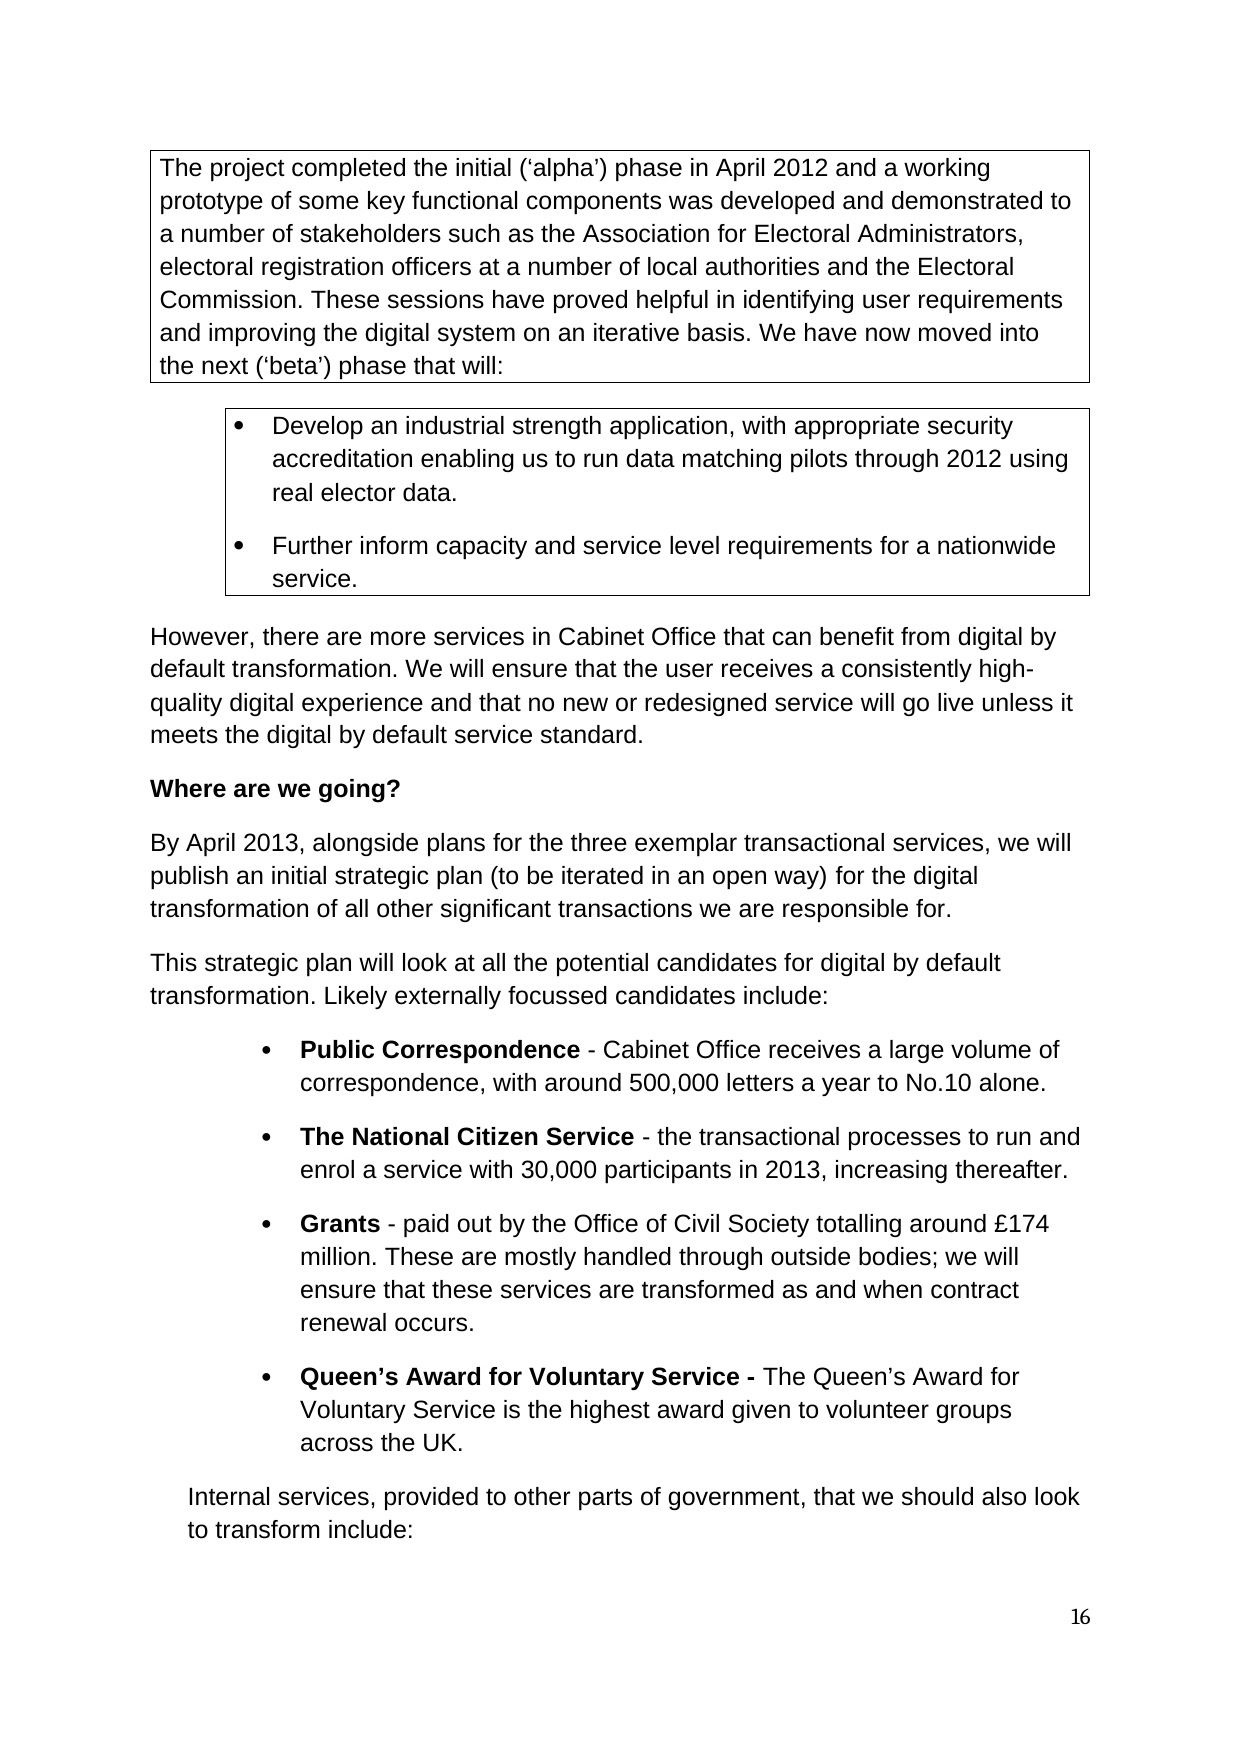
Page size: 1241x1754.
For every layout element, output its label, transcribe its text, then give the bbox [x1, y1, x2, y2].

text Where are we going? [150, 774, 1090, 803]
text Internal services, provided to other parts of government, that we should also look to transform include: [187, 1482, 1090, 1543]
list The National Citizen Service - the transactional processes to run and enrol a service with 30,000 participants in 2013, increasing thereafter. [262, 1122, 1090, 1184]
text The project completed the initial (‘alpha’) phase in April 2012 and a working prototype of some key functional components was developed and demonstrated to a number of stakeholders such as the Association for Electoral Administrators, electoral registration officers at a number of local authorities and the Electoral Commission. These sessions have proved helpful in identifying user requirements and improving the digital system on an iterative basis. We have now moved into the next (‘beta’) phase that will: [151, 151, 1089, 382]
list Develop an industrial strength application, with appropriate security accreditation enabling us to run data matching pilots through 2012 using real elector data. [226, 409, 1089, 506]
text This strategic plan will look at all the potential candidates for digital by default transformation. Likely externally focussed candidates include: [150, 948, 1090, 1010]
list Public Correspondence - Cabinet Office receives a large volume of correspondence, with around 500,000 letters a year to No.10 alone. [262, 1035, 1090, 1097]
list Queen’s Award for Voluntary Service - The Queen’s Award for Voluntary Service is the highest award given to volunteer groups across the UK. [262, 1362, 1090, 1456]
text However, there are more services in Cabinet Office that can benefit from digital by default transformation. We will ensure that the user receives a consistently high-quality digital experience and that no new or redesigned service will go live unless it meets the digital by default service standard. [150, 621, 1090, 749]
list Grants - paid out by the Office of Civil Society totalling around £174 million. These are mostly handled through outside bodies; we will ensure that these services are transformed as and when contract renewal occurs. [262, 1209, 1090, 1337]
text By April 2013, alongside plans for the three exemplar transactional services, we will publish an initial strategic plan (to be iterated in an open way) for the digital transformation of all other significant transactions we are responsible for. [150, 828, 1090, 923]
list Further inform capacity and service level requirements for a nationwide service. [226, 528, 1089, 595]
